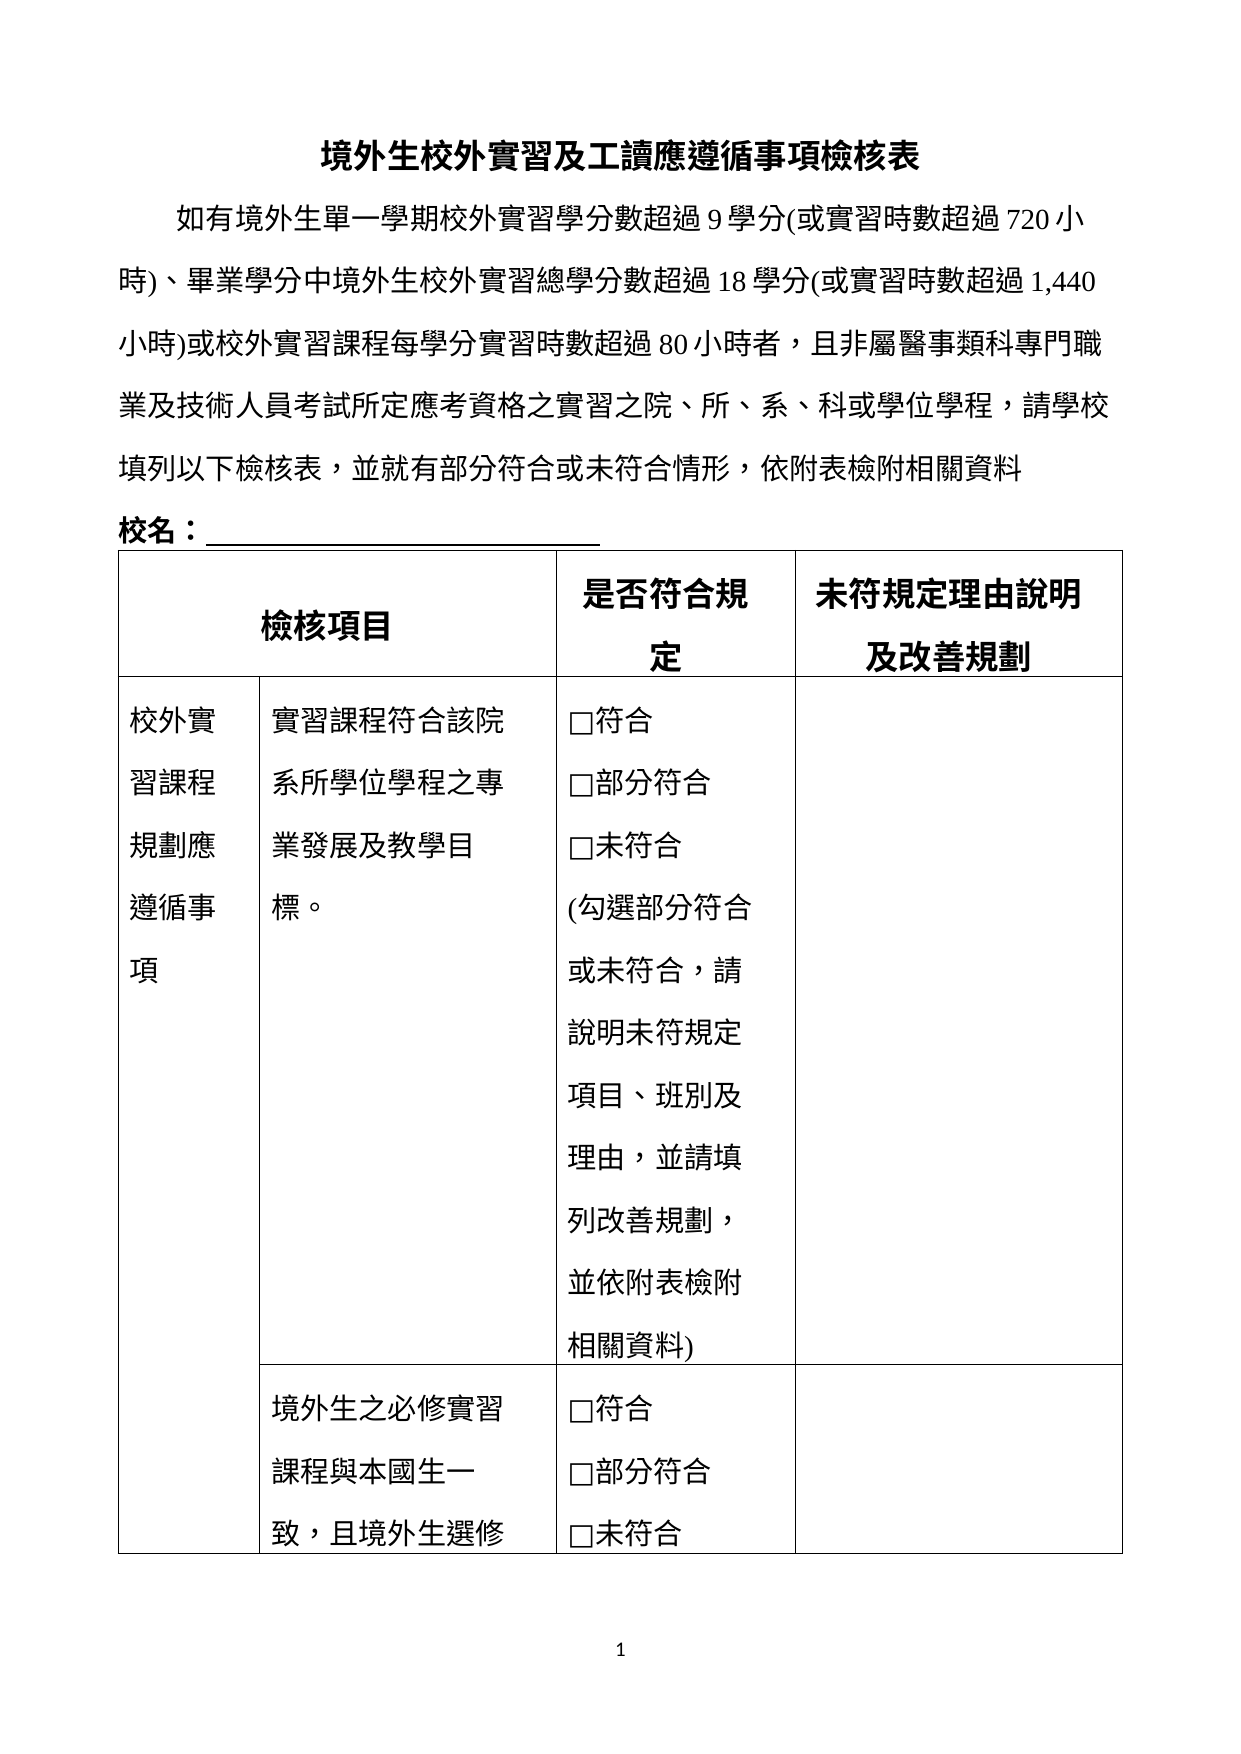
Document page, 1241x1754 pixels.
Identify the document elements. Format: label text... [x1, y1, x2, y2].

table_cell □符合 □部分符合 □未符合 [557, 1365, 795, 1553]
table_cell □符合 □部分符合 □未符合 (勾選部分符合或未符合，請說明未符規定項目、班別及理由，並請填列改善規劃，並依附表檢附相關資料) [557, 677, 795, 1364]
table_cell [796, 677, 1122, 1364]
table_cell 實習課程符合該院系所學位學程之專業發展及教學目標。 [260, 677, 556, 1364]
table_cell [796, 1365, 1122, 1553]
table_header 檢核項目 [119, 551, 556, 676]
table_cell 境外生之必修實習課程與本國生一致，且境外生選修 [260, 1365, 556, 1553]
text 境外生校外實習及工讀應遵循事項檢核表 [118, 112, 1122, 175]
table_header 是否符合規定 [557, 551, 795, 676]
table_header 未符規定理由說明及改善規劃 [796, 551, 1122, 676]
table_cell 校外實習課程規劃應遵循事項 [119, 677, 259, 1553]
text 如有境外生單一學期校外實習學分數超過9學分(或實習時數超過720小時)、畢業學分中境外生校外實習總學分數超過18學分(或實習時數超過1,440小時)或校外實習課程每學分實習時數超過80小時者，且非屬醫事類科專門職業及技術人員考試所定應考資格之實習之院、所、系、科或學位學程，請學校填列以下檢核表，並就有部分符合或未符合情形，依附表檢附相關資料 [118, 175, 1122, 487]
text 校名： [118, 487, 1122, 550]
